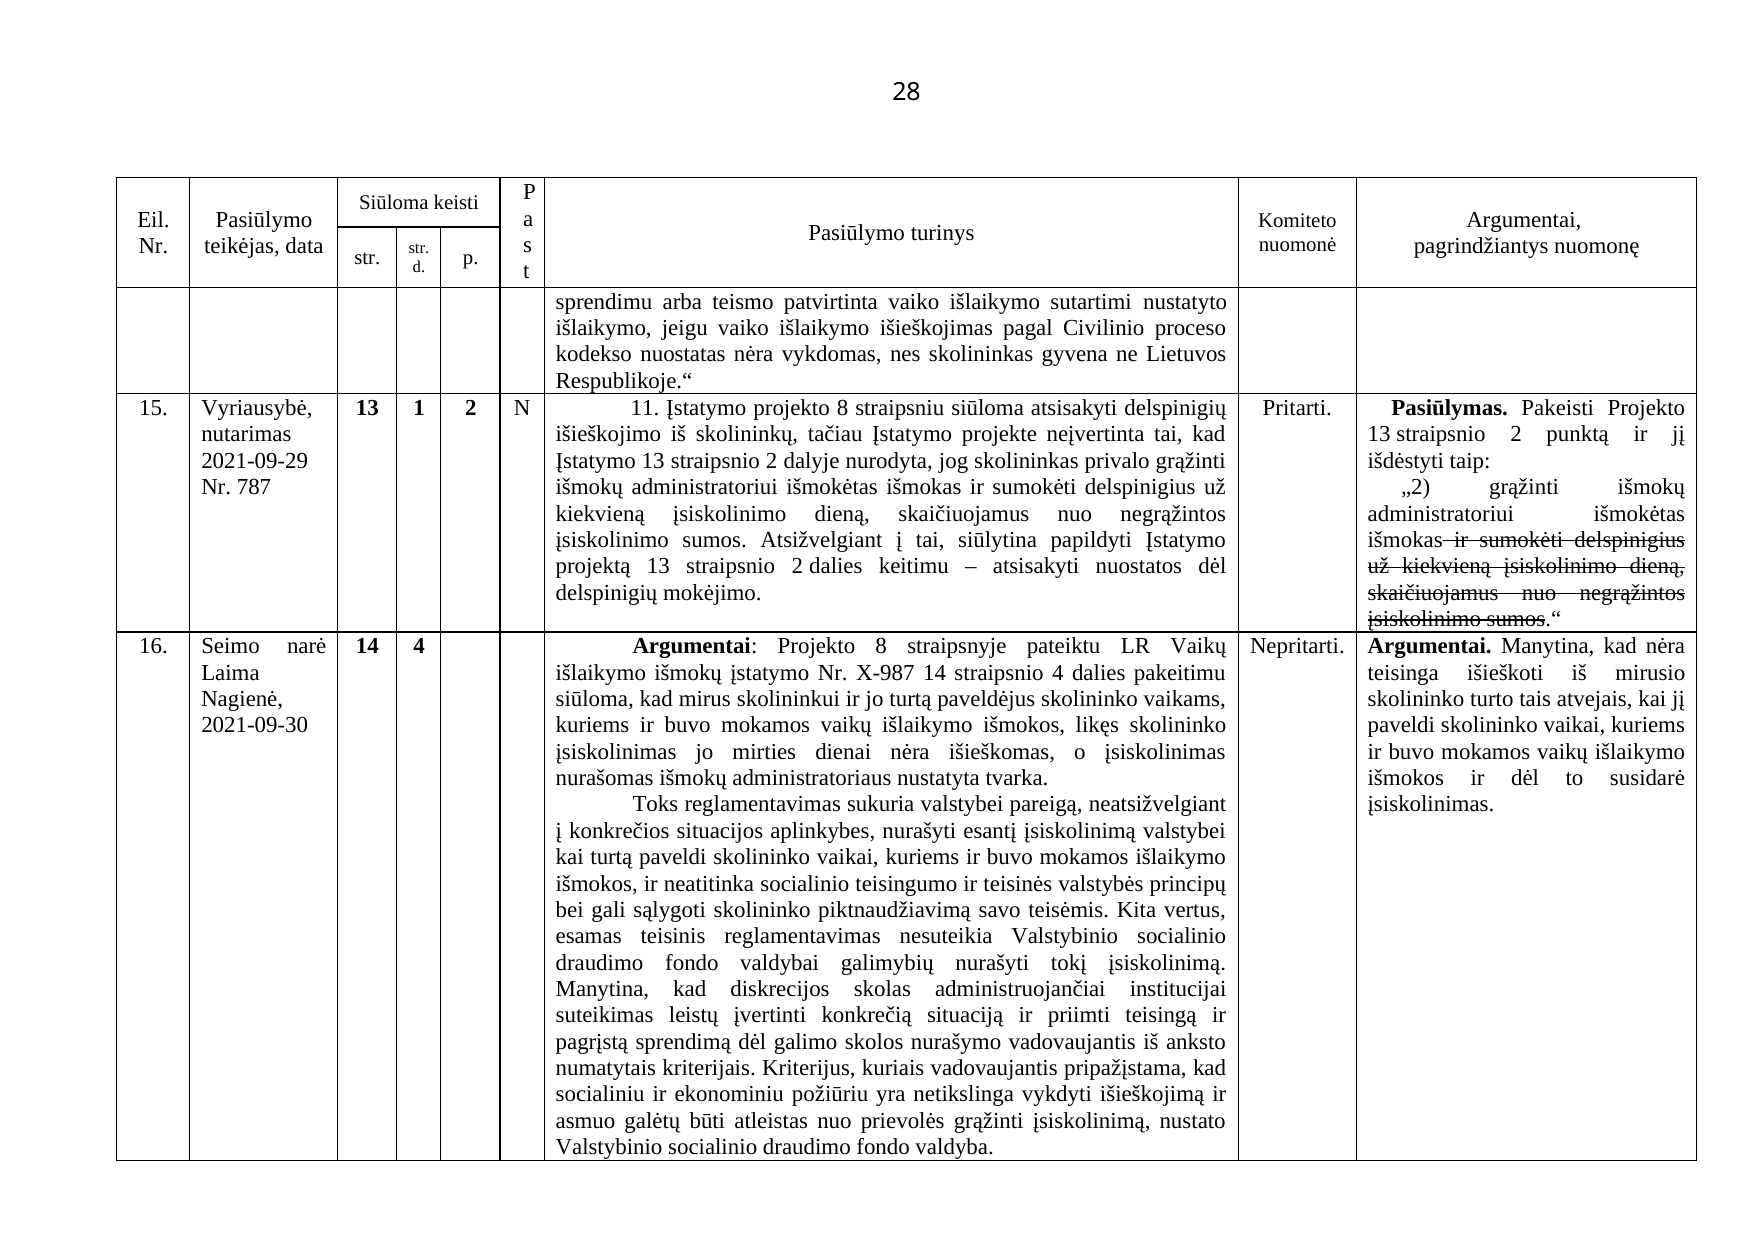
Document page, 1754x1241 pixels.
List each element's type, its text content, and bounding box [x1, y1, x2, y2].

table_cell p. [441, 228, 499, 287]
table_cell [1239, 288, 1356, 393]
table_cell 1 [397, 394, 440, 631]
table_cell [338, 288, 396, 393]
table_cell [441, 633, 499, 1159]
table_cell 16. [117, 633, 189, 1159]
table_cell [117, 288, 189, 393]
table_cell str. [338, 228, 396, 287]
table_cell 2 [441, 394, 499, 631]
table_cell Seimo narė Laima Nagienė, 2021-09-30 [190, 633, 337, 1159]
table_header Eil. Nr. [117, 178, 189, 287]
table_header Komiteto nuomonė [1239, 178, 1356, 287]
table_cell [501, 633, 544, 1159]
table_cell [441, 288, 499, 393]
table_cell Vyriausybė, nutarimas 2021-09-29 Nr. 787 [190, 394, 337, 631]
table_cell Argumentai: Projekto 8 straipsnyje pateiktu LR Vaikų išlaikymo išmokų įstatymo Nr. X-987 14 straipsnio 4 dalies pakeitimu siūloma, kad mirus skolininkui ir jo turtą paveldėjus skolininko vaikams, kuriems ir buvo mokamos vaikų išlaikymo išmokos, likęs skolininko įsiskolinimas jo mirties dienai nėra išieškomas, o įsiskolinimas nurašomas išmokų administratoriaus nustatyta tvarka. Toks reglamentavimas sukuria valstybei pareigą, neatsižvelgiant į konkrečios situacijos aplinkybes, nurašyti esantį įsiskolinimą valstybei kai turtą paveldi skolininko vaikai, kuriems ir buvo mokamos išlaikymo išmokos, ir neatitinka socialinio teisingumo ir teisinės valstybės principų bei gali sąlygoti skolininko piktnaudžiavimą savo teisėmis. Kita vertus, esamas teisinis reglamentavimas nesuteikia Valstybinio socialinio draudimo fondo valdybai galimybių nurašyti tokį įsiskolinimą. Manytina, kad diskrecijos skolas administruojančiai institucijai suteikimas leistų įvertinti konkrečią situaciją ir priimti teisingą ir pagrįstą sprendimą dėl galimo skolos nurašymo vadovaujantis iš anksto numatytais kriterijais. Kriterijus, kuriais vadovaujantis pripažįstama, kad socialiniu ir ekonominiu požiūriu yra netikslinga vykdyti išieškojimą ir asmuo galėtų būti atleistas nuo prievolės grąžinti įsiskolinimą, nustato Valstybinio socialinio draudimo fondo valdyba. [545, 633, 1238, 1159]
table_header Argumentai, pagrindžiantys nuomonę [1357, 178, 1696, 287]
table_cell Pasiūlymas. Pakeisti Projekto 13 straipsnio 2 punktą ir jį išdėstyti taip: „2) grąžinti išmokų administratoriui išmokėtas išmokas ir sumokėti delspinigius už kiekvieną įsiskolinimo dieną, skaičiuojamus nuo negrąžintos įsiskolinimo sumos.“ [1357, 394, 1696, 631]
table_cell str. d. [397, 228, 440, 287]
table_header Pasiūlymo teikėjas, data [190, 178, 337, 287]
table_cell Argumentai. Manytina, kad nėra teisinga išieškoti iš mirusio skolininko turto tais atvejais, kai jį paveldi skolininko vaikai, kuriems ir buvo mokamos vaikų išlaikymo išmokos ir dėl to susidarė įsiskolinimas. [1357, 633, 1696, 1159]
table_cell 15. [117, 394, 189, 631]
table_cell Nepritarti. [1239, 633, 1356, 1159]
table_cell 14 [338, 633, 396, 1159]
table_cell [397, 288, 440, 393]
table_header Siūloma keisti [338, 178, 499, 226]
table_cell Pritarti. [1239, 394, 1356, 631]
table_cell 11. Įstatymo projekto 8 straipsniu siūloma atsisakyti delspinigių išieškojimo iš skolininkų, tačiau Įstatymo projekte neįvertinta tai, kad Įstatymo 13 straipsnio 2 dalyje nurodyta, jog skolininkas privalo grąžinti išmokų administratoriui išmokėtas išmokas ir sumokėti delspinigius už kiekvieną įsiskolinimo dieną, skaičiuojamus nuo negrąžintos įsiskolinimo sumos. Atsižvelgiant į tai, siūlytina papildyti Įstatymo projektą 13 straipsnio 2 dalies keitimu – atsisakyti nuostatos dėl delspinigių mokėjimo. [545, 394, 1238, 631]
table_cell 4 [397, 633, 440, 1159]
table_cell N [501, 394, 544, 631]
table_cell N [501, 288, 544, 393]
table_cell sprendimu arba teismo patvirtinta vaiko išlaikymo sutartimi nustatyto išlaikymo, jeigu vaiko išlaikymo išieškojimas pagal Civilinio proceso kodekso nuostatas nėra vykdomas, nes skolininkas gyvena ne Lietuvos Respublikoje.“ [545, 288, 1238, 393]
table_cell [1357, 288, 1696, 393]
table_cell [190, 288, 337, 393]
table_header Pasiūlymo turinys [545, 178, 1238, 287]
table_cell 13 [338, 394, 396, 631]
table_header Pastabos [501, 178, 544, 287]
